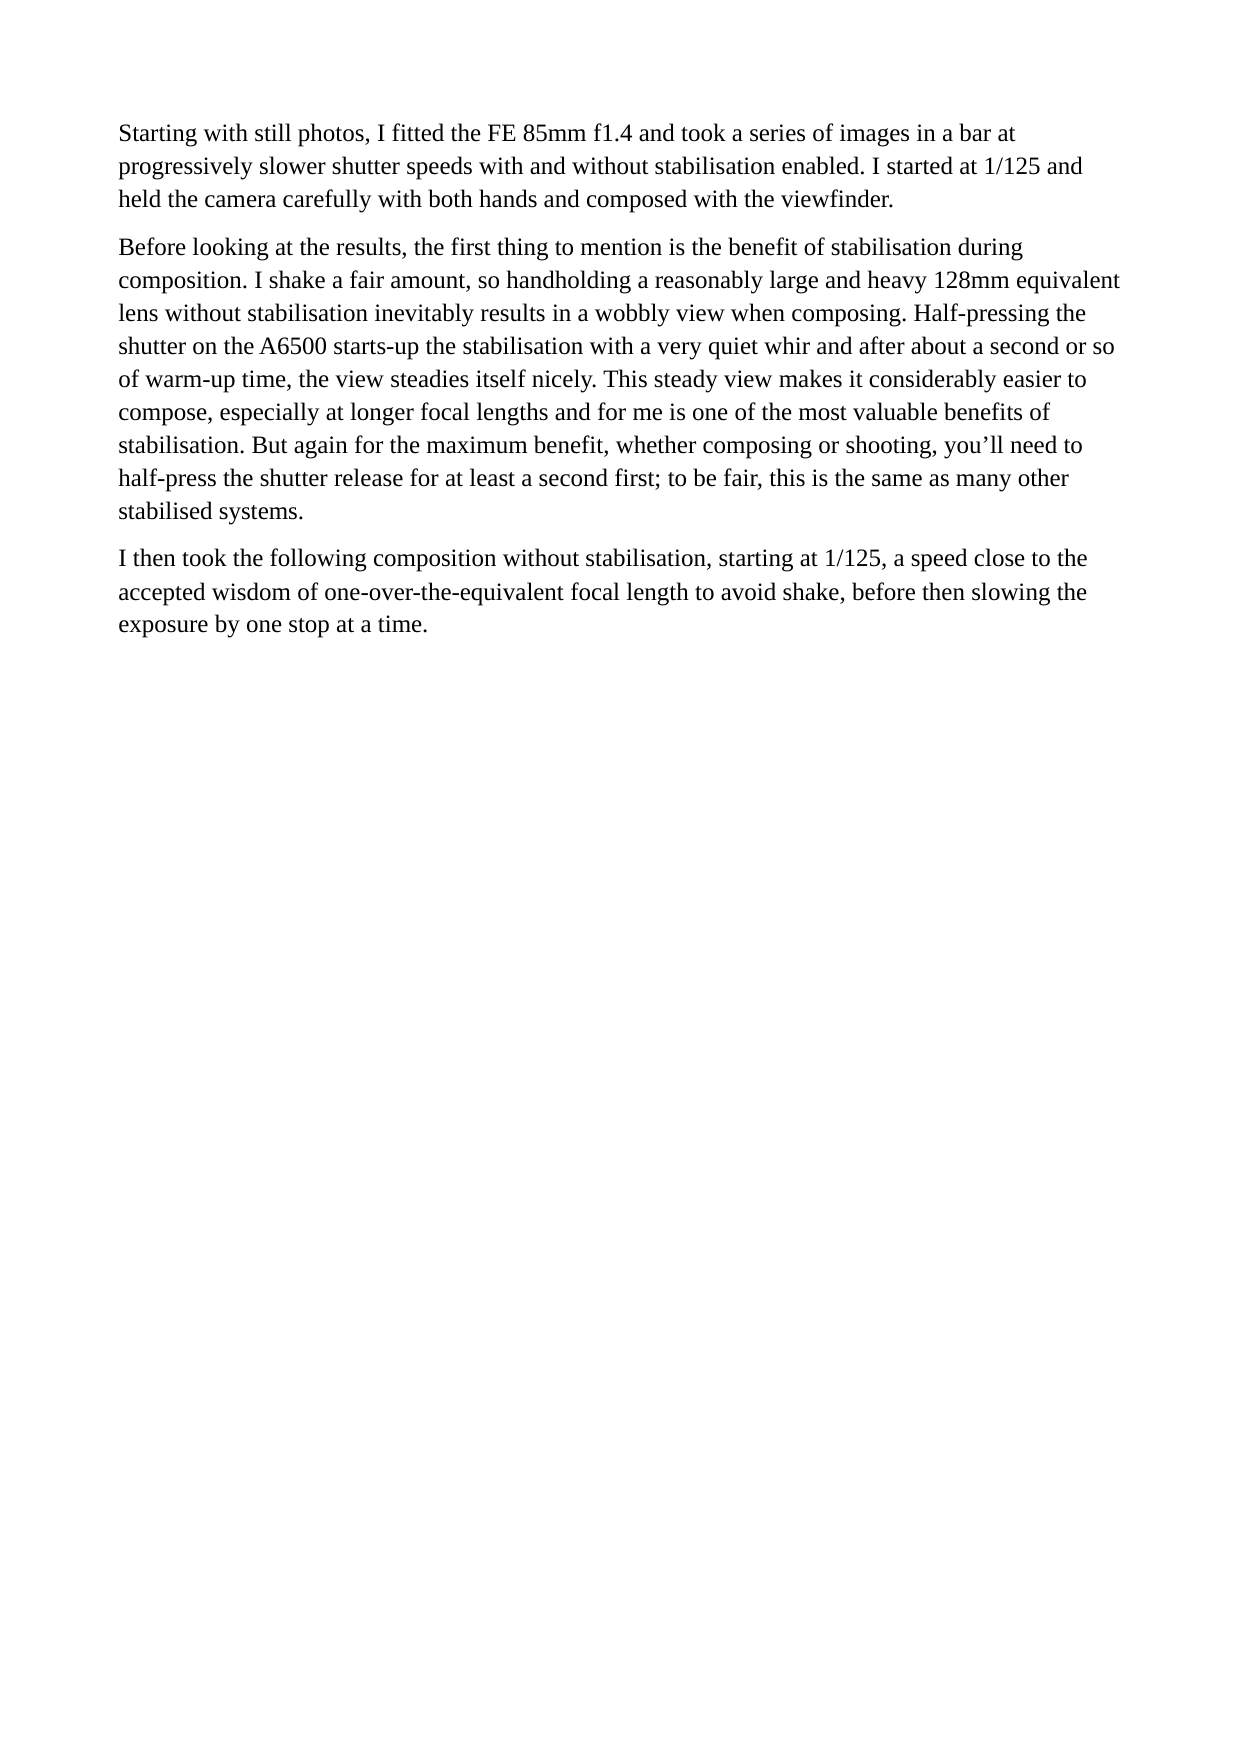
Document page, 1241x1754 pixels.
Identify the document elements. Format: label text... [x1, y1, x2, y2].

text Starting with still photos, I fitted the FE 85mm f1.4 and took a series of images in a bar at progressively slower shutter speeds with and without stabilisation enabled. I started at 1/125 and held the camera carefully with both hands and composed with the viewfinder. [118, 118, 1122, 213]
text I then took the following composition without stabilisation, starting at 1/125, a speed close to the accepted wisdom of one-over-the-equivalent focal length to avoid shake, before then slowing the exposure by one stop at a time. [118, 543, 1122, 638]
text Before looking at the results, the first thing to mention is the benefit of stabilisation during composition. I shake a fair amount, so handholding a reasonably large and heavy 128mm equivalent lens without stabilisation inevitably results in a wobbly view when composing. Half-pressing the shutter on the A6500 starts-up the stabilisation with a very quiet whir and after about a second or so of warm-up time, the view steadies itself nicely. This steady view makes it considerably easier to compose, especially at longer focal lengths and for me is one of the most valuable benefits of stabilisation. But again for the maximum benefit, whether composing or shooting, you’ll need to half-press the shutter release for at least a second first; to be fair, this is the same as many other stabilised systems. [118, 232, 1122, 525]
